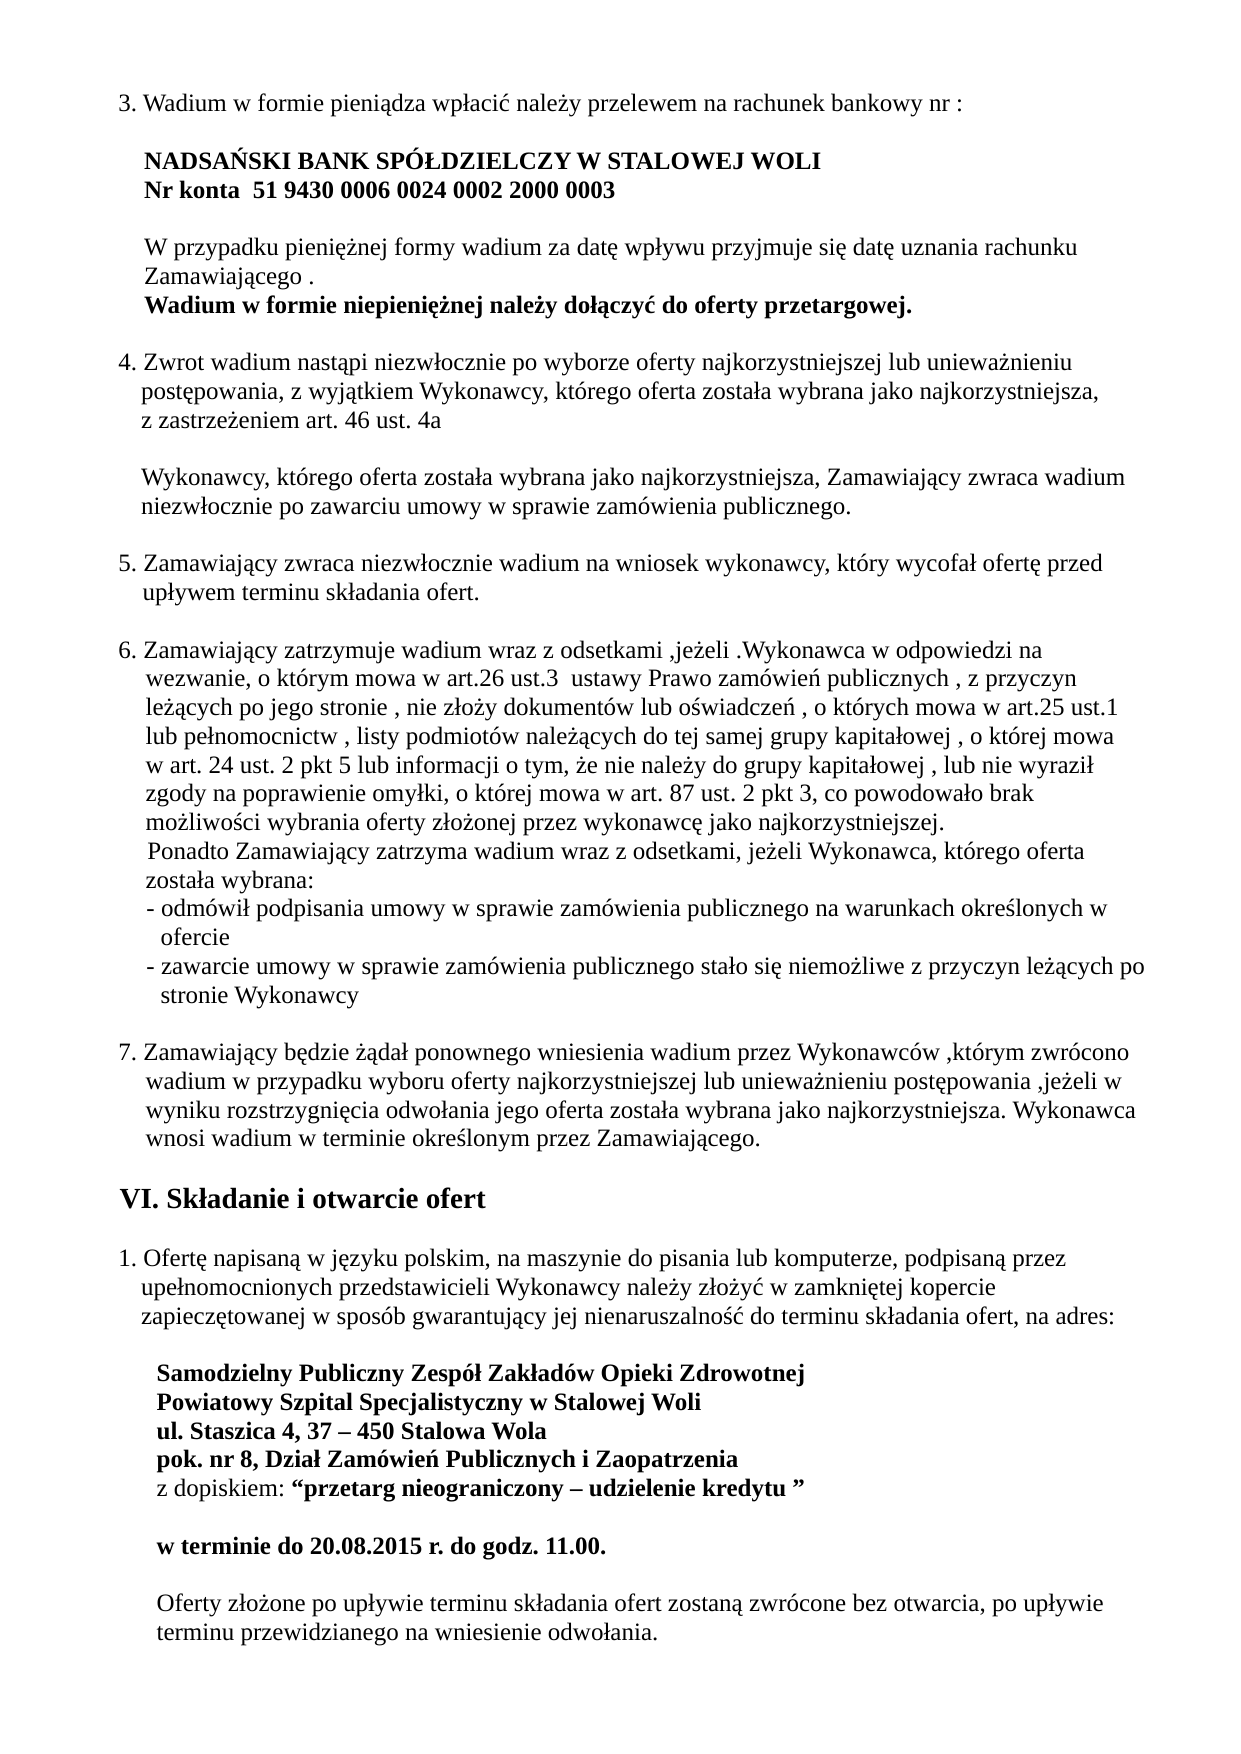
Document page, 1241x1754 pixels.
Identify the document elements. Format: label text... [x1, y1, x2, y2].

text Ponadto Zamawiający zatrzyma wadium wraz z odsetkami, jeżeli Wykonawca, którego oferta została wybrana: [145, 836, 1152, 893]
text Nr konta 51 9430 0006 0024 0002 2000 0003 [144, 175, 1152, 203]
text 7. Zamawiający będzie żądał ponownego wniesienia wadium przez Wykonawców ,którym zwrócono wadium w przypadku wyboru oferty najkorzystniejszej lub unieważnieniu postępowania ,jeżeli w wyniku rozstrzygnięcia odwołania jego oferta została wybrana jako najkorzystniejsza. Wykonawca wnosi wadium w terminie określonym przez Zamawiającego. [118, 1037, 1152, 1152]
text Oferty złożone po upływie terminu składania ofert zostaną zwrócone bez otwarcia, po upływie terminu przewidzianego na wniesienie odwołania. [156, 1588, 1152, 1646]
text W przypadku pieniężnej formy wadium za datę wpływu przyjmuje się datę uznania rachunku Zamawiającego . [144, 232, 1152, 290]
text w terminie do 20.08.2015 r. do godz. 11.00. [156, 1531, 1152, 1559]
text 6. Zamawiający zatrzymuje wadium wraz z odsetkami ,jeżeli .Wykonawca w odpowiedzi na wezwanie, o którym mowa w art.26 ust.3 ustawy Prawo zamówień publicznych , z przyczyn leżących po jego stronie , nie złoży dokumentów lub oświadczeń , o których mowa w art.25 ust.1 lub pełnomocnictw , listy podmiotów należących do tej samej grupy kapitałowej , o której mowa w art. 24 ust. 2 pkt 5 lub informacji o tym, że nie należy do grupy kapitałowej , lub nie wyraził zgody na poprawienie omyłki, o której mowa w art. 87 ust. 2 pkt 3, co powodowało brak możliwości wybrania oferty złożonej przez wykonawcę jako najkorzystniejszej. [118, 635, 1152, 836]
text z dopiskiem: “przetarg nieograniczony – udzielenie kredytu ” [156, 1473, 1152, 1502]
text NADSAŃSKI BANK SPÓŁDZIELCZY W STALOWEJ WOLI [144, 146, 1152, 175]
text 3. Wadium w formie pieniądza wpłacić należy przelewem na rachunek bankowy nr : [118, 88, 1152, 117]
text Samodzielny Publiczny Zespół Zakładów Opieki Zdrowotnej [156, 1358, 1152, 1387]
text VI. Składanie i otwarcie ofert [119, 1181, 1152, 1214]
text Wykonawcy, którego oferta została wybrana jako najkorzystniejsza, Zamawiający zwraca wadium niezwłocznie po zawarciu umowy w sprawie zamówienia publicznego. [141, 462, 1152, 520]
text - odmówił podpisania umowy w sprawie zamówienia publicznego na warunkach określonych w ofercie [146, 893, 1152, 951]
text ul. Staszica 4, 37 – 450 Stalowa Wola [156, 1416, 1152, 1444]
text 4. Zwrot wadium nastąpi niezwłocznie po wyborze oferty najkorzystniejszej lub unieważnieniu postępowania, z wyjątkiem Wykonawcy, którego oferta została wybrana jako najkorzystniejsza, z zastrzeżeniem art. 46 ust. 4a [118, 347, 1152, 433]
text 5. Zamawiający zwraca niezwłocznie wadium na wniosek wykonawcy, który wycofał ofertę przed upływem terminu składania ofert. [118, 548, 1152, 606]
text - zawarcie umowy w sprawie zamówienia publicznego stało się niemożliwe z przyczyn leżących po stronie Wykonawcy [146, 951, 1152, 1008]
text Wadium w formie niepieniężnej należy dołączyć do oferty przetargowej. [144, 290, 1152, 318]
text Powiatowy Szpital Specjalistyczny w Stalowej Woli [156, 1387, 1152, 1416]
text 1. Ofertę napisaną w języku polskim, na maszynie do pisania lub komputerze, podpisaną przez upełnomocnionych przedstawicieli Wykonawcy należy złożyć w zamkniętej kopercie zapieczętowanej w sposób gwarantujący jej nienaruszalność do terminu składania ofert, na adres: [118, 1243, 1152, 1329]
text pok. nr 8, Dział Zamówień Publicznych i Zaopatrzenia [156, 1444, 1152, 1473]
